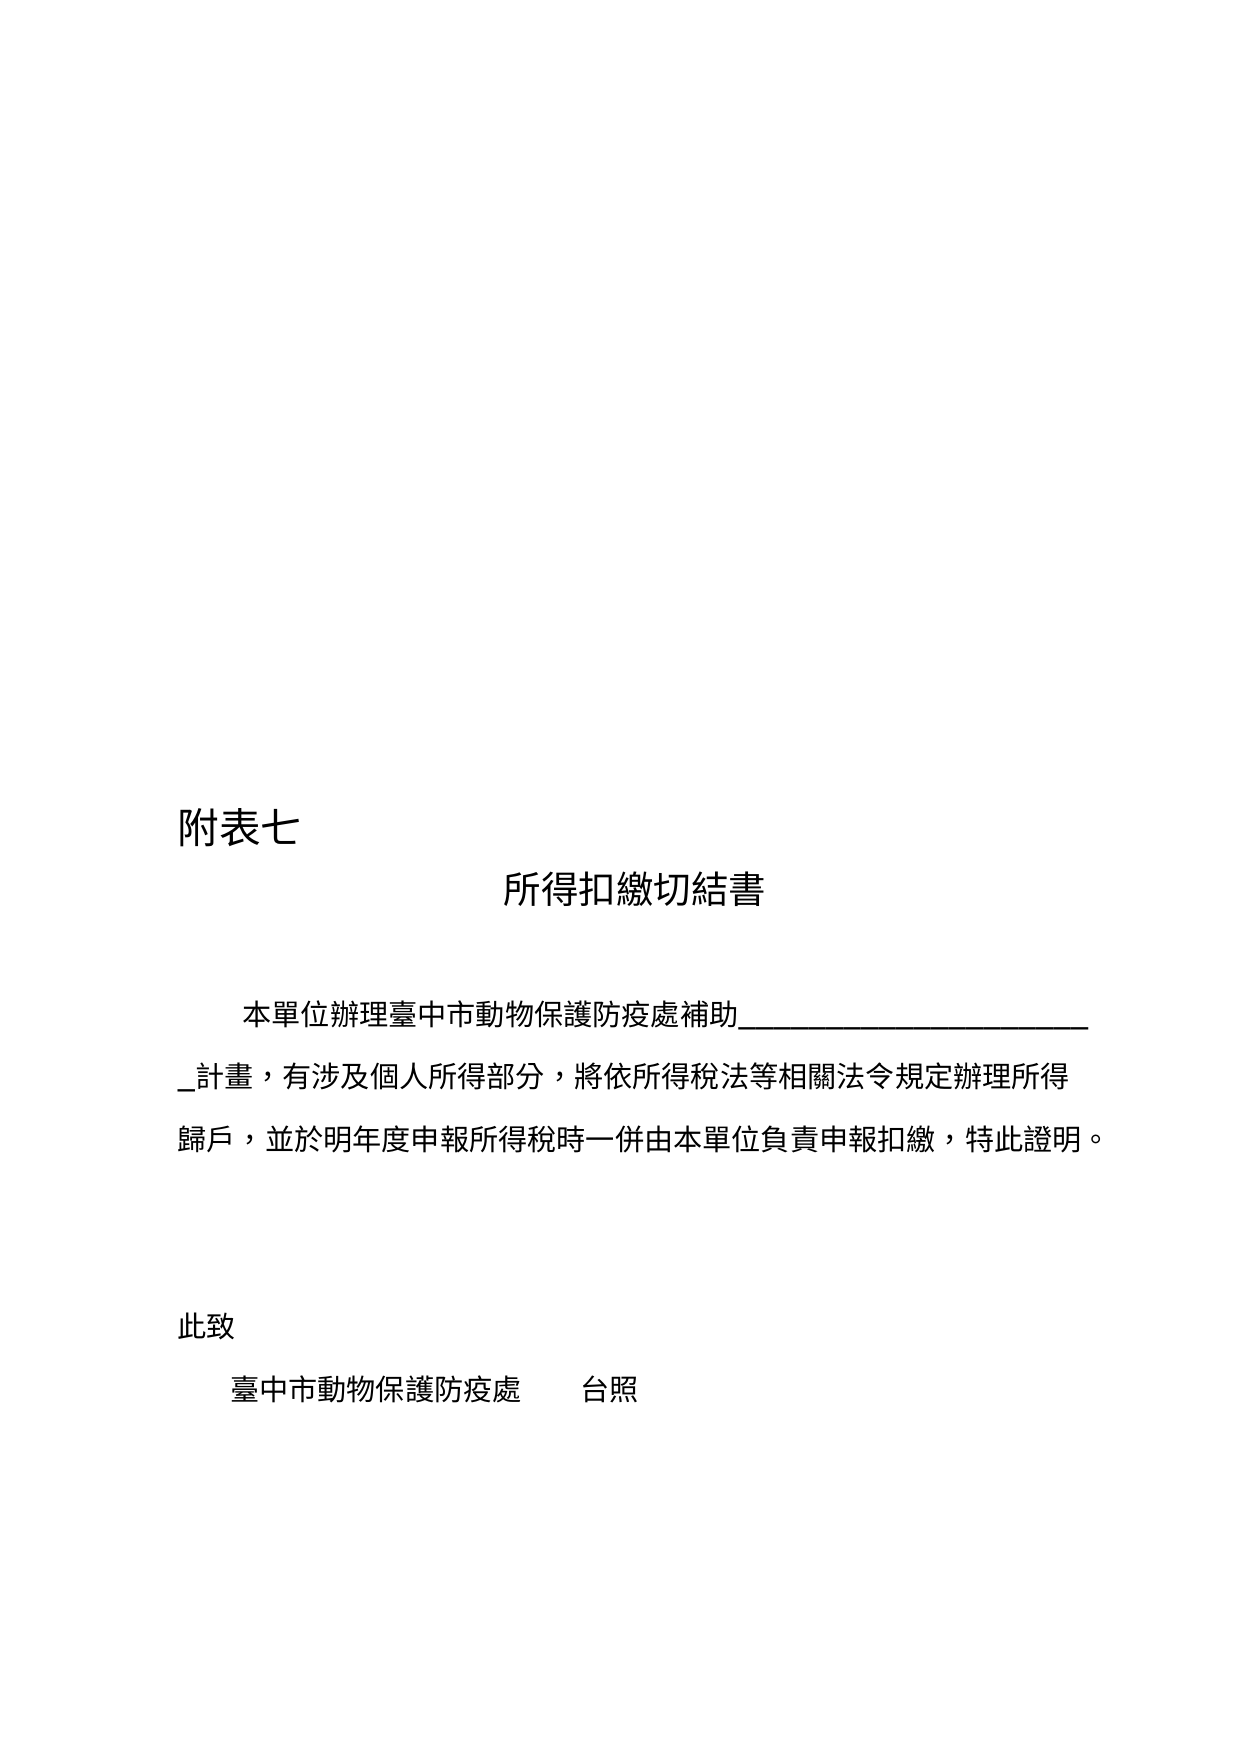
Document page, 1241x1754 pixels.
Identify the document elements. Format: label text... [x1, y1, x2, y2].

text 所得扣繳切結書 [177, 846, 1092, 908]
text 此致 [177, 1283, 1092, 1346]
text 附表七 [177, 783, 1092, 846]
text 臺中市動物保護防疫處 台照 [177, 1346, 1092, 1408]
text 本單位辦理臺中市動物保護防疫處補助_____________________計畫，有涉及個人所得部分，將依所得稅法等相關法令規定辦理所得歸戶，並於明年度申報所得稅時一併由本單位負責申報扣繳，特此證明。 [177, 971, 1092, 1221]
